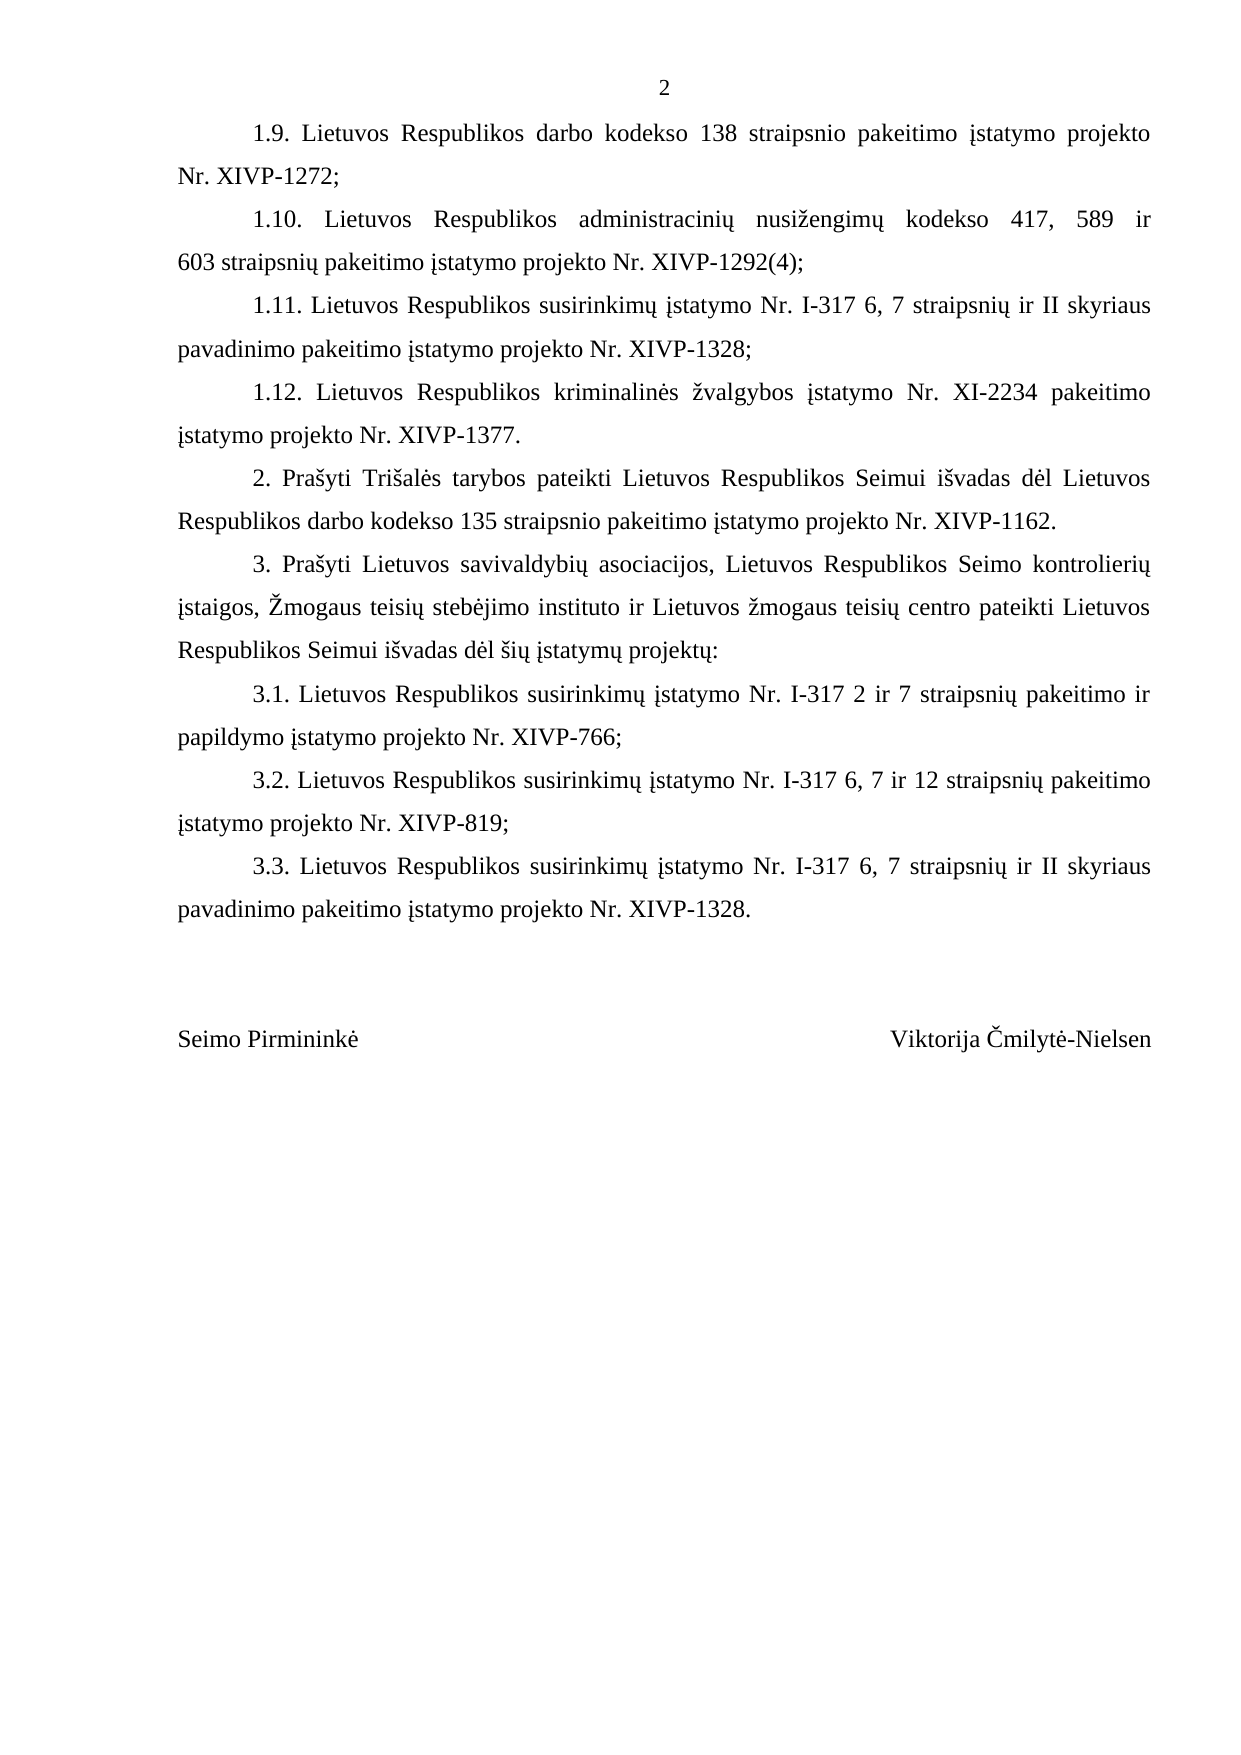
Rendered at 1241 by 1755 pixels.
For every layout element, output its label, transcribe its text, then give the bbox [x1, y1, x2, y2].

text 2. Prašyti Trišalės tarybos pateikti Lietuvos Respublikos Seimui išvadas dėl Lietuvos Respublikos darbo kodekso 135 straipsnio pakeitimo įstatymo projekto Nr. XIVP-1162. [177, 463, 1152, 535]
text Seimo Pirmininkė Viktorija Čmilytė-Nielsen [177, 1024, 1152, 1052]
text 1.12. Lietuvos Respublikos kriminalinės žvalgybos įstatymo Nr. XI-2234 pakeitimo įstatymo projekto Nr. XIVP-1377. [177, 377, 1152, 449]
text 1.9. Lietuvos Respublikos darbo kodekso 138 straipsnio pakeitimo įstatymo projekto Nr. XIVP-1272; [177, 118, 1152, 190]
text 1.10. Lietuvos Respublikos administracinių nusižengimų kodekso 417, 589 ir 603 straipsnių pakeitimo įstatymo projekto Nr. XIVP-1292(4); [177, 204, 1152, 276]
text 1.11. Lietuvos Respublikos susirinkimų įstatymo Nr. I-317 6, 7 straipsnių ir II skyriaus pavadinimo pakeitimo įstatymo projekto Nr. XIVP-1328; [177, 291, 1152, 362]
text 3.3. Lietuvos Respublikos susirinkimų įstatymo Nr. I-317 6, 7 straipsnių ir II skyriaus pavadinimo pakeitimo įstatymo projekto Nr. XIVP-1328. [177, 851, 1152, 923]
text 3. Prašyti Lietuvos savivaldybių asociacijos, Lietuvos Respublikos Seimo kontrolierių įstaigos, Žmogaus teisių stebėjimo instituto ir Lietuvos žmogaus teisių centro pateikti Lietuvos Respublikos Seimui išvadas dėl šių įstatymų projektų: [177, 549, 1152, 664]
text 3.1. Lietuvos Respublikos susirinkimų įstatymo Nr. I-317 2 ir 7 straipsnių pakeitimo ir papildymo įstatymo projekto Nr. XIVP-766; [177, 679, 1152, 751]
text 3.2. Lietuvos Respublikos susirinkimų įstatymo Nr. I-317 6, 7 ir 12 straipsnių pakeitimo įstatymo projekto Nr. XIVP-819; [177, 765, 1152, 837]
